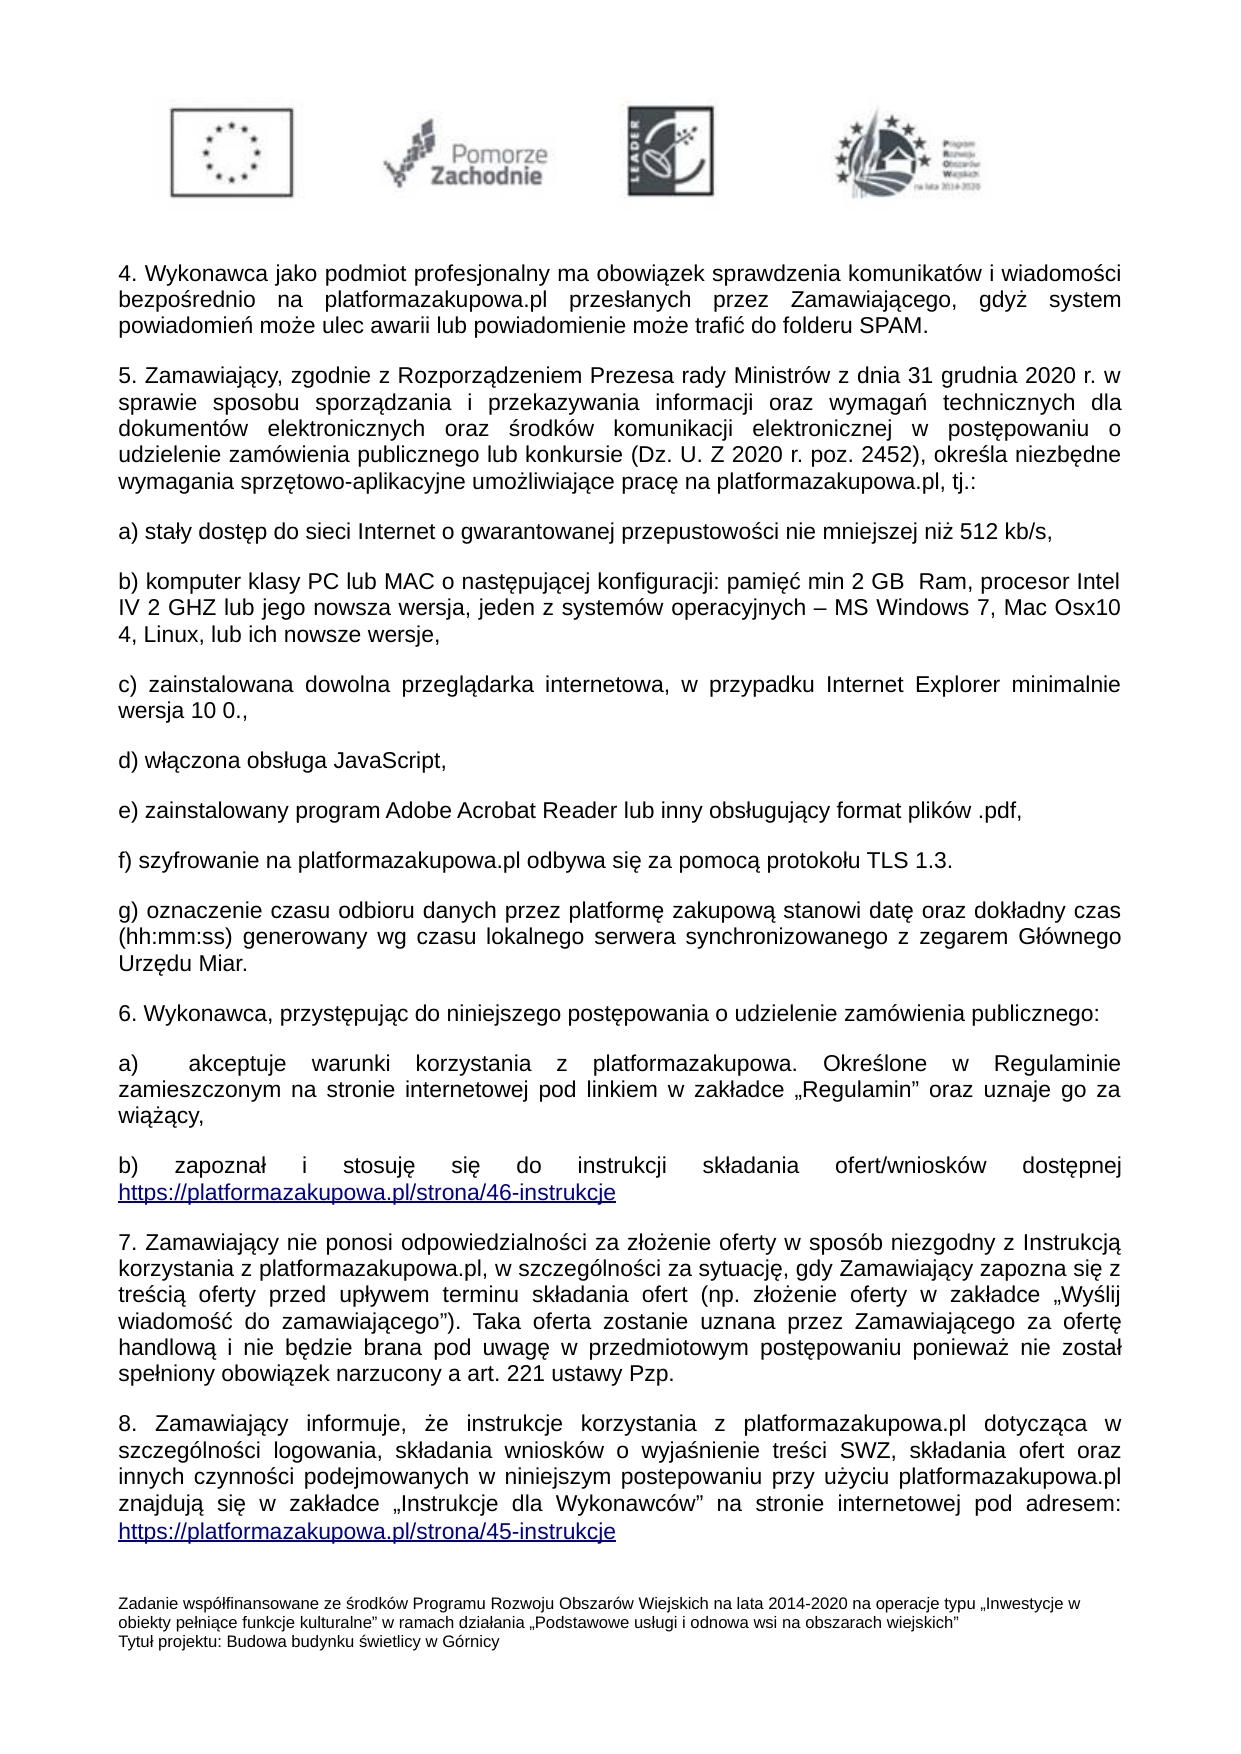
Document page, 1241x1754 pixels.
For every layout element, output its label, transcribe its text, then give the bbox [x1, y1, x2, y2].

text b) zapoznał i stosuję się do instrukcji składania ofert/wniosków dostępnej https://platformazakupowa.pl/strona/46-instrukcje [118, 1152, 1122, 1205]
text a) akceptuje warunki korzystania z platformazakupowa. Określone w Regulaminie zamieszczonym na stronie internetowej pod linkiem w zakładce „Regulamin” oraz uznaje go za wiążący, [118, 1049, 1122, 1129]
text a) stały dostęp do sieci Internet o gwarantowanej przepustowości nie mniejszej niż 512 kb/s, [118, 518, 1122, 544]
text d) włączona obsługa JavaScript, [118, 747, 1122, 773]
text 4. Wykonawca jako podmiot profesjonalny ma obowiązek sprawdzenia komunikatów i wiadomości bezpośrednio na platformazakupowa.pl przesłanych przez Zamawiającego, gdyż system powiadomień może ulec awarii lub powiadomienie może trafić do folderu SPAM. [118, 260, 1122, 339]
text f) szyfrowanie na platformazakupowa.pl odbywa się za pomocą protokołu TLS 1.3. [118, 847, 1122, 873]
text g) oznaczenie czasu odbioru danych przez platformę zakupową stanowi datę oraz dokładny czas (hh:mm:ss) generowany wg czasu lokalnego serwera synchronizowanego z zegarem Głównego Urzędu Miar. [118, 897, 1122, 976]
text 5. Zamawiający, zgodnie z Rozporządzeniem Prezesa rady Ministrów z dnia 31 grudnia 2020 r. w sprawie sposobu sporządzania i przekazywania informacji oraz wymagań technicznych dla dokumentów elektronicznych oraz środków komunikacji elektronicznej w postępowaniu o udzielenie zamówienia publicznego lub konkursie (Dz. U. Z 2020 r. poz. 2452), określa niezbędne wymagania sprzętowo-aplikacyjne umożliwiające pracę na platformazakupowa.pl, tj.: [118, 362, 1122, 494]
text 8. Zamawiający informuje, że instrukcje korzystania z platformazakupowa.pl dotycząca w szczególności logowania, składania wniosków o wyjaśnienie treści SWZ, składania ofert oraz innych czynności podejmowanych w niniejszym postepowaniu przy użyciu platformazakupowa.pl znajdują się w zakładce „Instrukcje dla Wykonawców” na stronie internetowej pod adresem: https://platformazakupowa.pl/strona/45-instrukcje [118, 1410, 1122, 1544]
text b) komputer klasy PC lub MAC o następującej konfiguracji: pamięć min 2 GB Ram, procesor Intel IV 2 GHZ lub jego nowsza wersja, jeden z systemów operacyjnych – MS Windows 7, Mac Osx10 4, Linux, lub ich nowsze wersje, [118, 568, 1122, 647]
text c) zainstalowana dowolna przeglądarka internetowa, w przypadku Internet Explorer minimalnie wersja 10 0., [118, 671, 1122, 723]
text 7. Zamawiający nie ponosi odpowiedzialności za złożenie oferty w sposób niezgodny z Instrukcją korzystania z platformazakupowa.pl, w szczególności za sytuację, gdy Zamawiający zapozna się z treścią oferty przed upływem terminu składania ofert (np. złożenie oferty w zakładce „Wyślij wiadomość do zamawiającego”). Taka oferta zostanie uznana przez Zamawiającego za ofertę handlową i nie będzie brana pod uwagę w przedmiotowym postępowaniu ponieważ nie został spełniony obowiązek narzucony a art. 221 ustawy Pzp. [118, 1229, 1122, 1387]
text e) zainstalowany program Adobe Acrobat Reader lub inny obsługujący format plików .pdf, [118, 797, 1122, 823]
text 6. Wykonawca, przystępując do niniejszego postępowania o udzielenie zamówienia publicznego: [118, 999, 1122, 1026]
